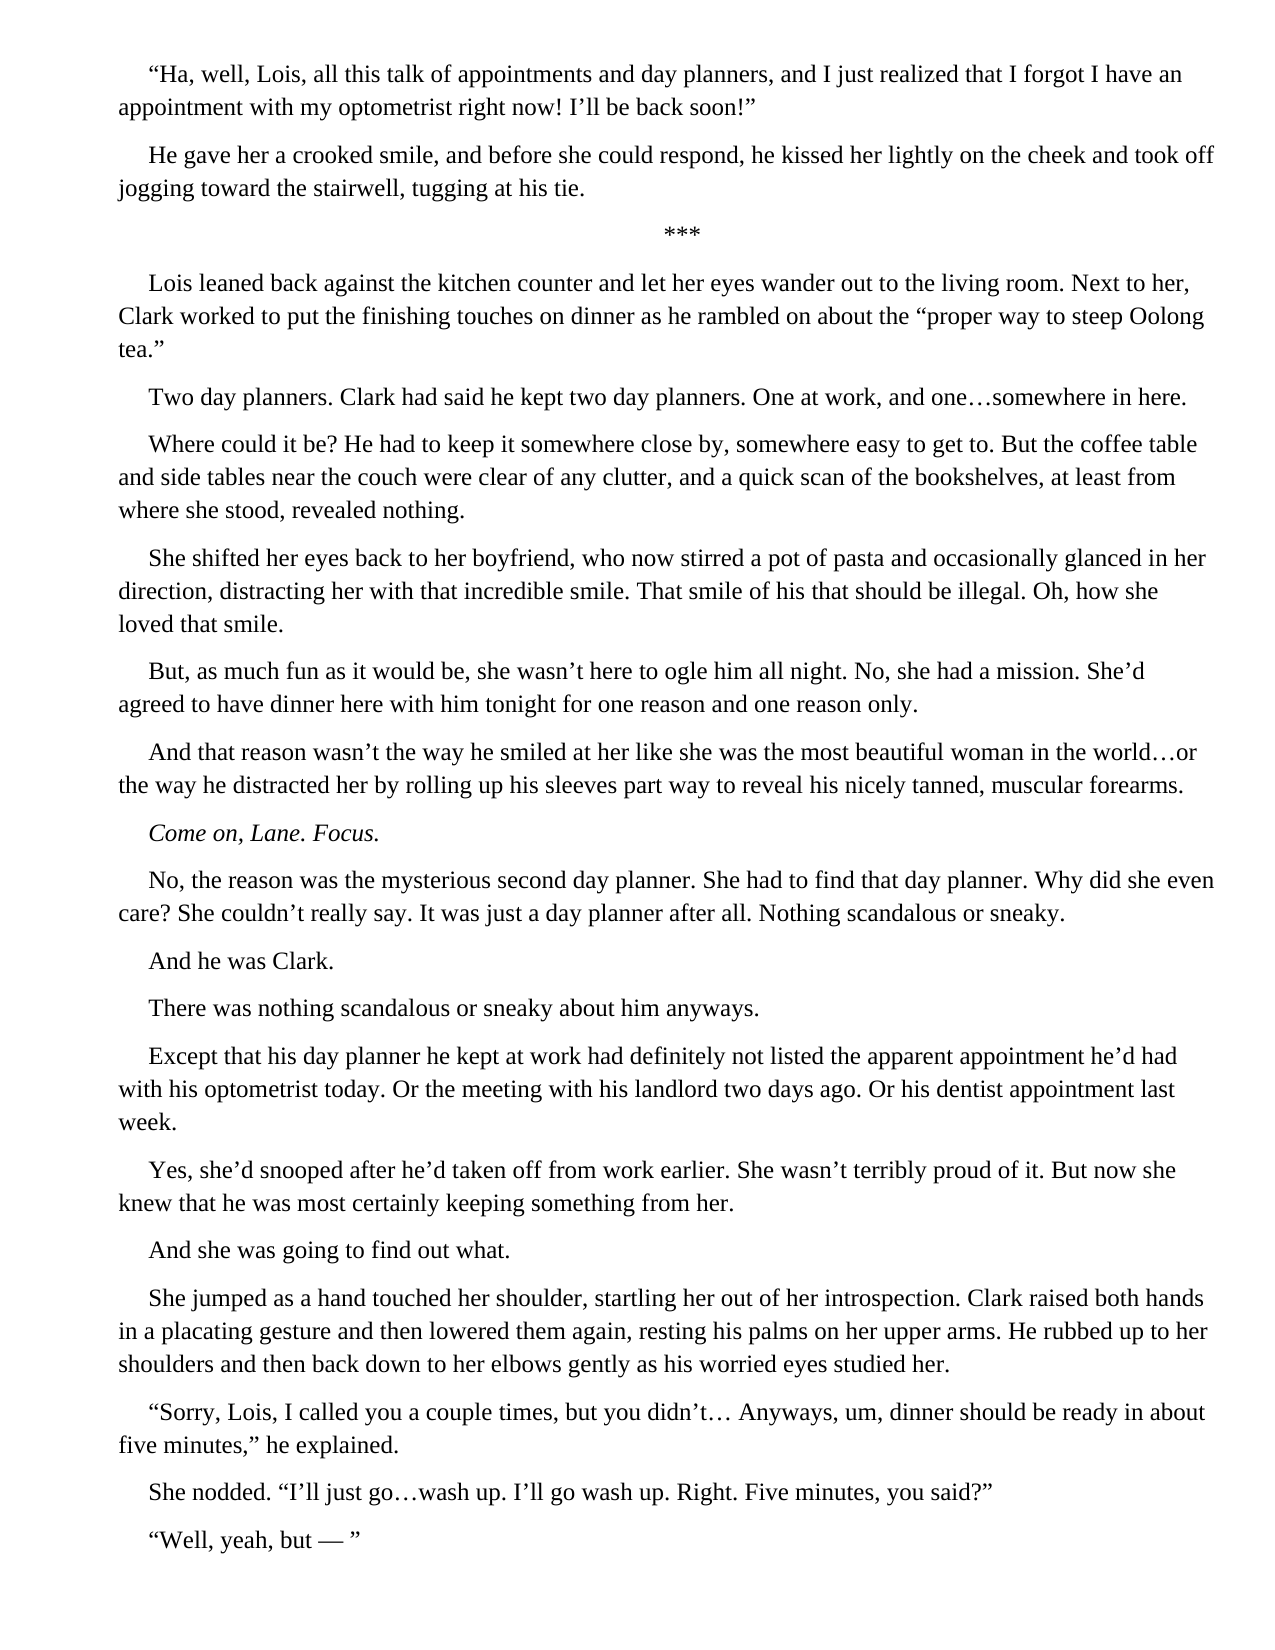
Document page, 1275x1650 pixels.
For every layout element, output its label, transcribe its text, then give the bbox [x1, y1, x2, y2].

text Yes, she’d snooped after he’d taken off from work earlier. She wasn’t terribly proud of it. But now she knew that he was most certainly keeping something from her. [118, 1155, 1216, 1217]
text No, the reason was the mysterious second day planner. She had to find that day planner. Why did she even care? She couldn’t really say. It was just a day planner after all. Nothing scandalous or sneaky. [118, 865, 1216, 927]
text Two day planners. Clark had said he kept two day planners. One at work, and one…somewhere in here. [118, 382, 1216, 410]
text Lois leaned back against the kitchen counter and let her eyes wander out to the living room. Next to her, Clark worked to put the finishing touches on dinner as he rambled on about the “proper way to steep Oolong tea.” [118, 268, 1216, 363]
text And she was going to find out what. [118, 1235, 1216, 1264]
text And he was Clark. [118, 946, 1216, 975]
text “Sorry, Lois, I called you a couple times, but you didn’t… Anyways, um, dinner should be ready in about five minutes,” he explained. [118, 1397, 1216, 1458]
text He gave her a crooked smile, and before she could respond, he kissed her lightly on the cheek and took off jogging toward the stairwell, tugging at his tie. [118, 140, 1216, 201]
text She nodded. “I’ll just go…wash up. I’ll go wash up. Right. Five minutes, you said?” [118, 1477, 1216, 1506]
text Where could it be? He had to keep it somewhere close by, somewhere easy to get to. But the coffee table and side tables near the couch were clear of any clutter, and a quick scan of the bookshelves, at least from where she stood, revealed nothing. [118, 429, 1216, 524]
text “Well, yeah, but — ” [118, 1525, 1216, 1554]
text She jumped as a hand touched her shoulder, startling her out of her introspection. Clark raised both hands in a placating gesture and then lowered them again, resting his palms on her upper arms. He rubbed up to her shoulders and then back down to her elbows gently as his worried eyes studied her. [118, 1283, 1216, 1378]
text “Ha, well, Lois, all this talk of appointments and day planners, and I just realized that I forgot I have an appointment with my optometrist right now! I’ll be back soon!” [118, 59, 1216, 121]
text She shifted her eyes back to her boyfriend, who now stirred a pot of pasta and occasionally glanced in her direction, distracting her with that incredible smile. That smile of his that should be illegal. Oh, how she loved that smile. [118, 543, 1216, 638]
text But, as much fun as it would be, she wasn’t here to ogle him all night. No, she had a mission. She’d agreed to have dinner here with him tonight for one reason and one reason only. [118, 656, 1216, 718]
text And that reason wasn’t the way he smiled at her like she was the most beautiful woman in the world…or the way he distracted her by rolling up his sleeves part way to reveal his nicely tanned, muscular forearms. [118, 737, 1216, 799]
text *** [118, 220, 1216, 249]
text Except that his day planner he kept at work had definitely not listed the apparent appointment he’d had with his optometrist today. Or the meeting with his landlord two days ago. Or his dentist appointment last week. [118, 1041, 1216, 1136]
text There was nothing scandalous or sneaky about him anyways. [118, 993, 1216, 1022]
text Come on, Lane. Focus. [118, 818, 1216, 846]
